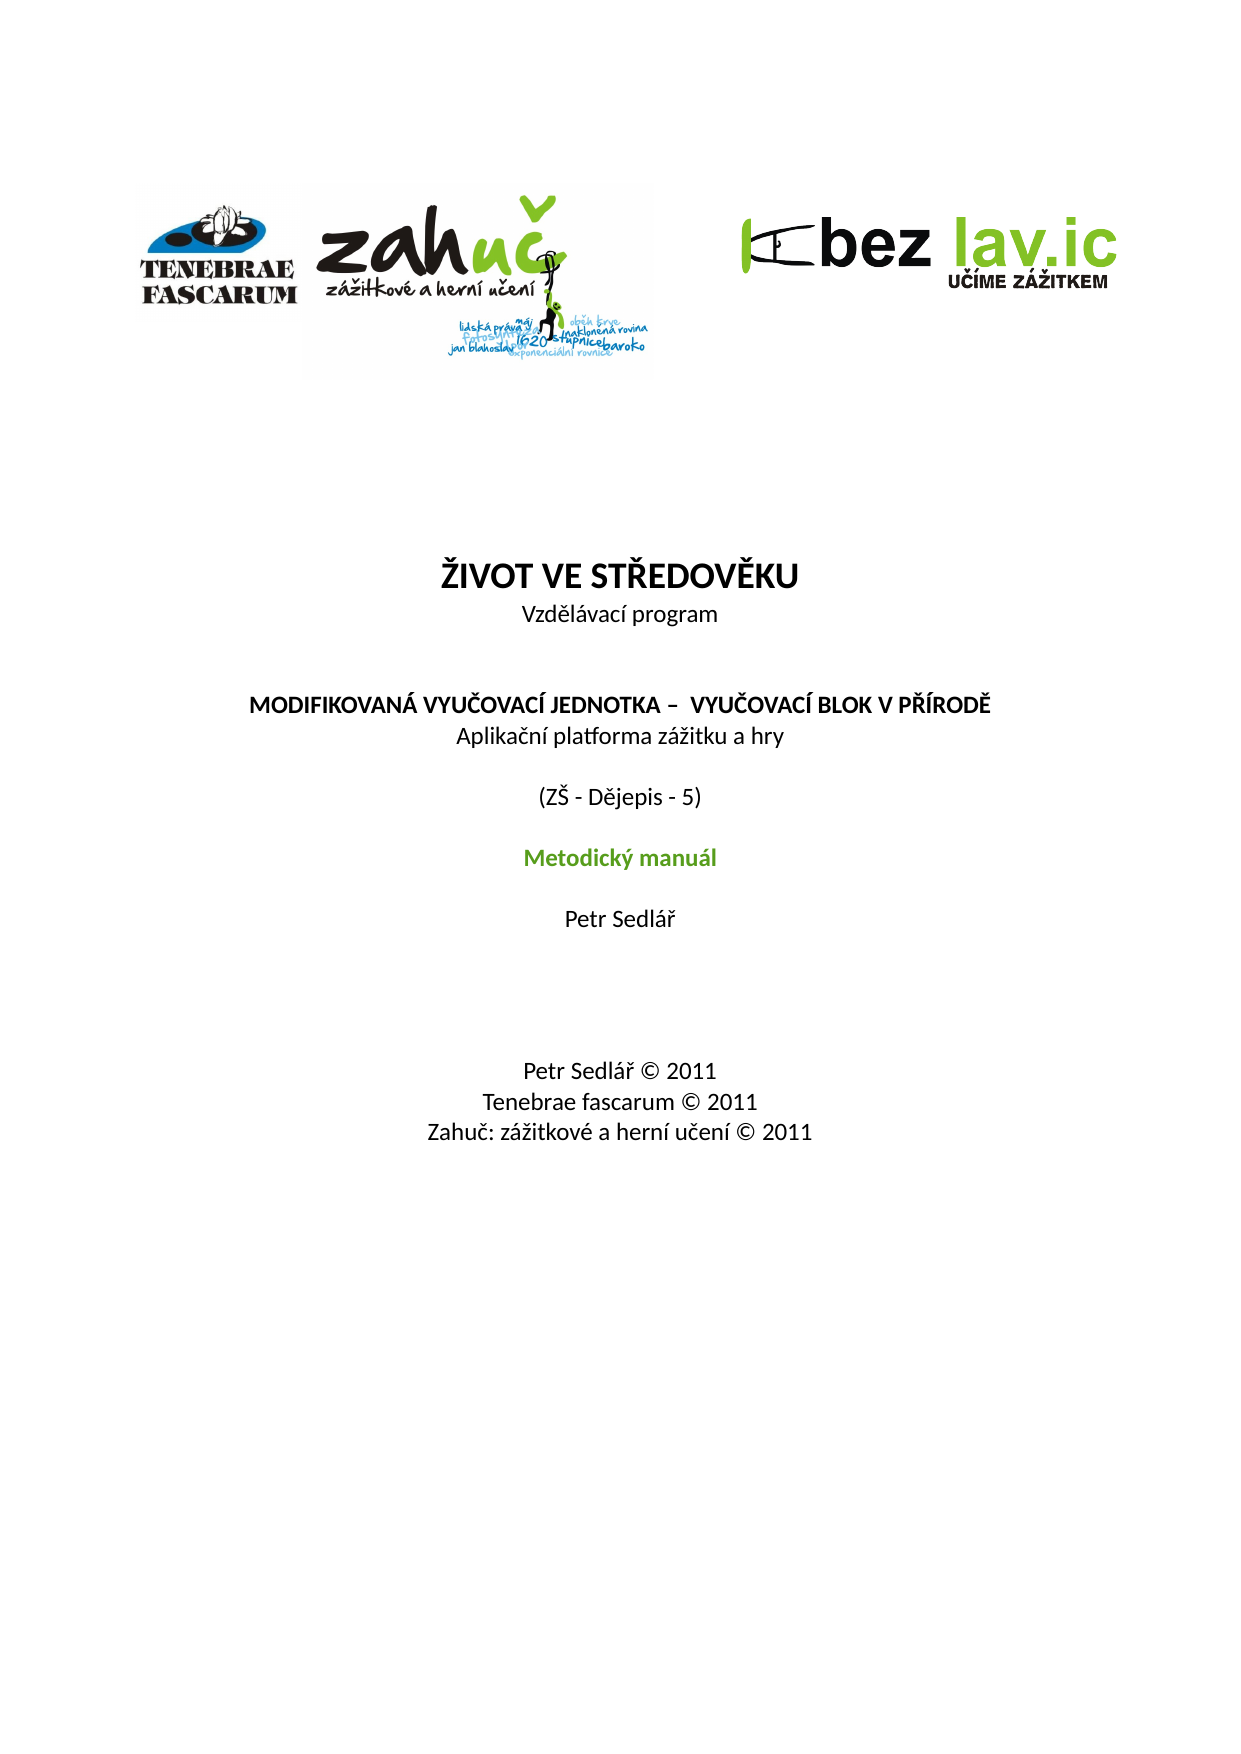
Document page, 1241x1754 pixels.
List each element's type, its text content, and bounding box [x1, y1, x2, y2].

text Aplikační platforma zážitku a hry [118, 720, 1122, 750]
text Petr Sedlář [118, 903, 1122, 933]
text Vzdělávací program [118, 598, 1122, 628]
text (ZŠ - Dějepis - 5) [118, 781, 1122, 811]
text Petr Sedlář © 2011 [118, 1056, 1122, 1086]
picture [134, 183, 654, 380]
text Tenebrae fascarum © 2011 [118, 1086, 1122, 1117]
text ŽIVOT VE STŘEDOVĚKU [118, 552, 1122, 598]
text Metodický manuál [118, 842, 1122, 872]
text Zahuč: zážitkové a herní učení © 2011 [118, 1117, 1122, 1147]
text MODIFIKOVANÁ VYUČOVACÍ JEDNOTKA – VYUČOVACÍ BLOK V PŘÍRODĚ [118, 689, 1122, 720]
picture [741, 217, 1117, 289]
